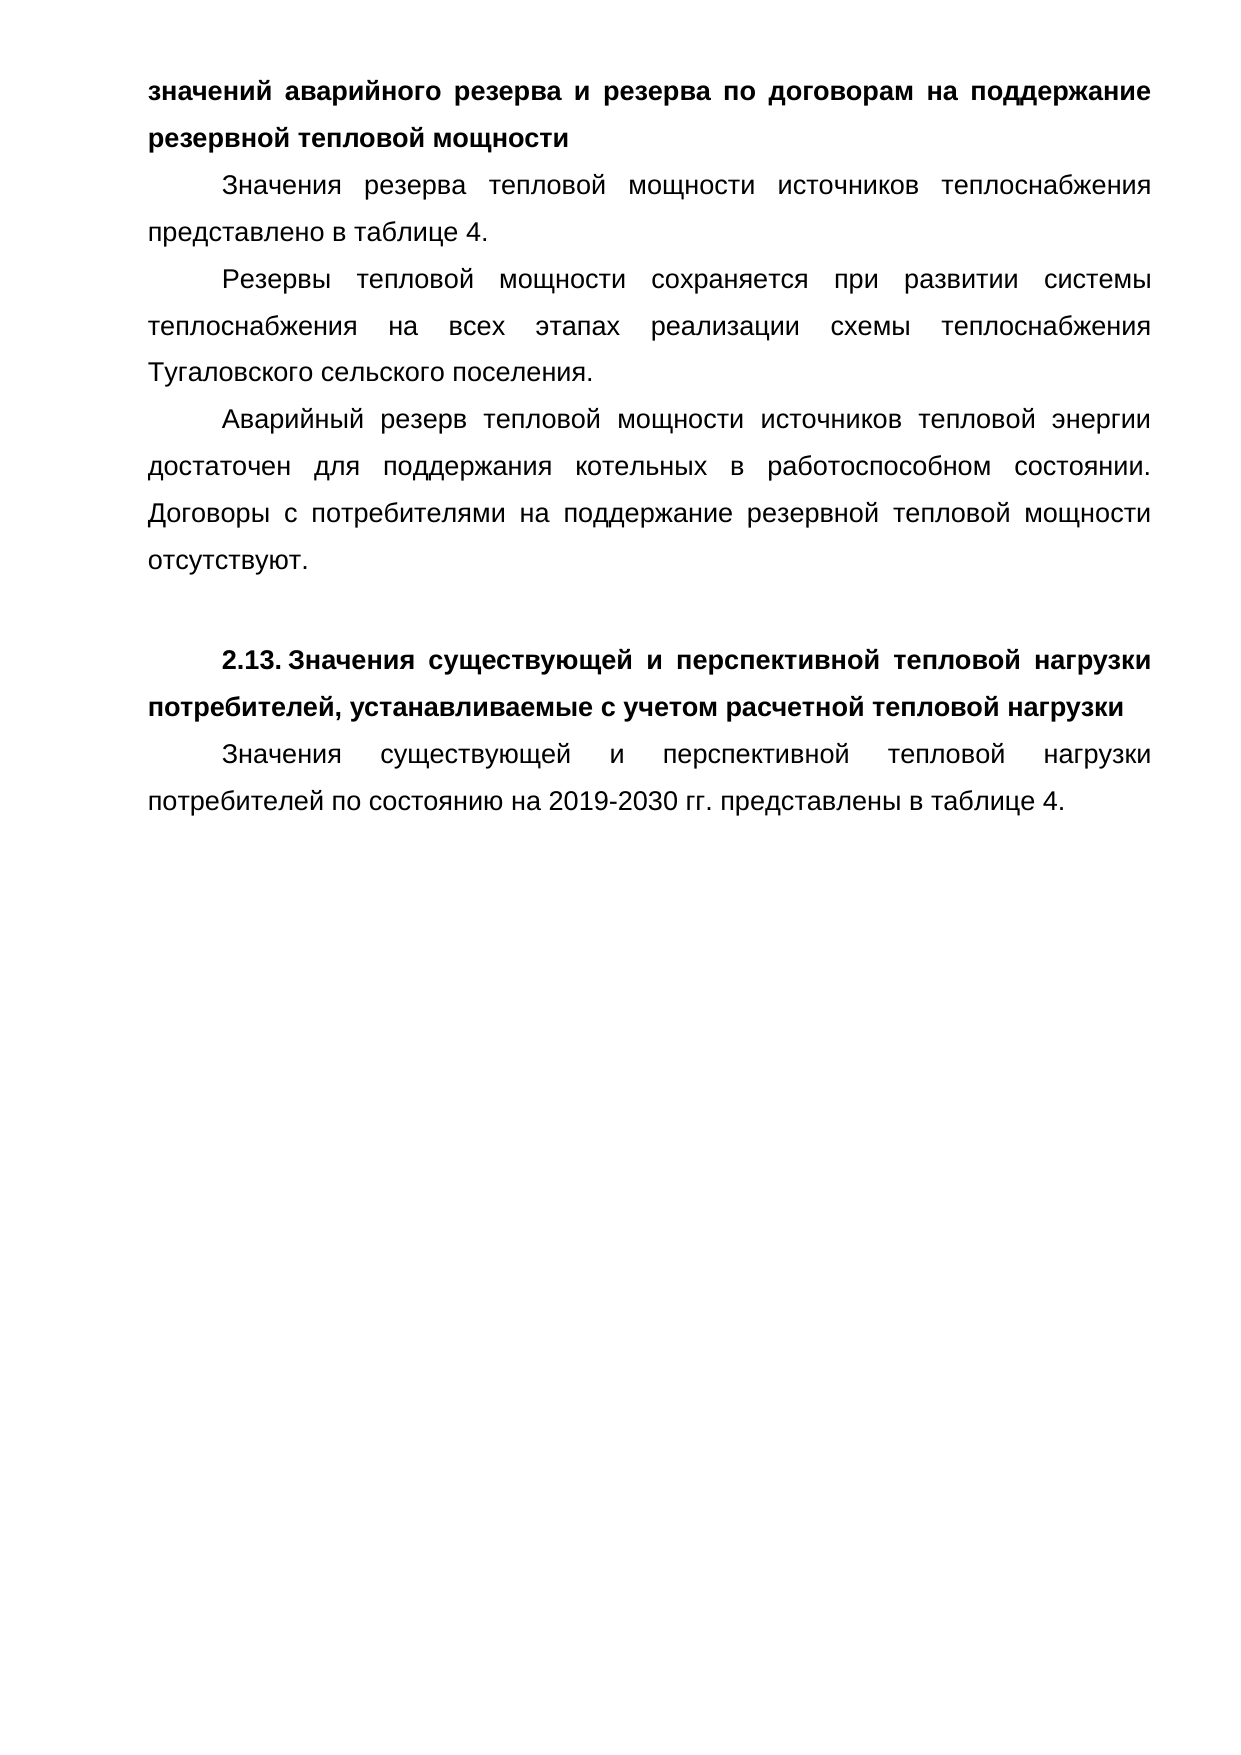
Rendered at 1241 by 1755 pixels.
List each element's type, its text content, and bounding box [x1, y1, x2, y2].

text Значения существующей и перспективной тепловой нагрузки потребителей по состоянию на 2019-2030 гг. представлены в таблице 4. [148, 738, 1152, 816]
text Значения резерва тепловой мощности источников теплоснабжения представлено в таблице 4. [148, 169, 1152, 247]
list Значения существующей и перспективной тепловой нагрузки потребителей, устанавливаемые с учетом расчетной тепловой нагрузки [148, 644, 1152, 722]
list значений аварийного резерва и резерва по договорам на поддержание резервной тепловой мощности [148, 75, 1152, 153]
text Аварийный резерв тепловой мощности источников тепловой энергии достаточен для поддержания котельных в работоспособном состоянии. Договоры с потребителями на поддержание резервной тепловой мощности отсутствуют. [148, 403, 1152, 575]
text Резервы тепловой мощности сохраняется при развитии системы теплоснабжения на всех этапах реализации схемы теплоснабжения Тугаловского сельского поселения. [148, 263, 1152, 388]
